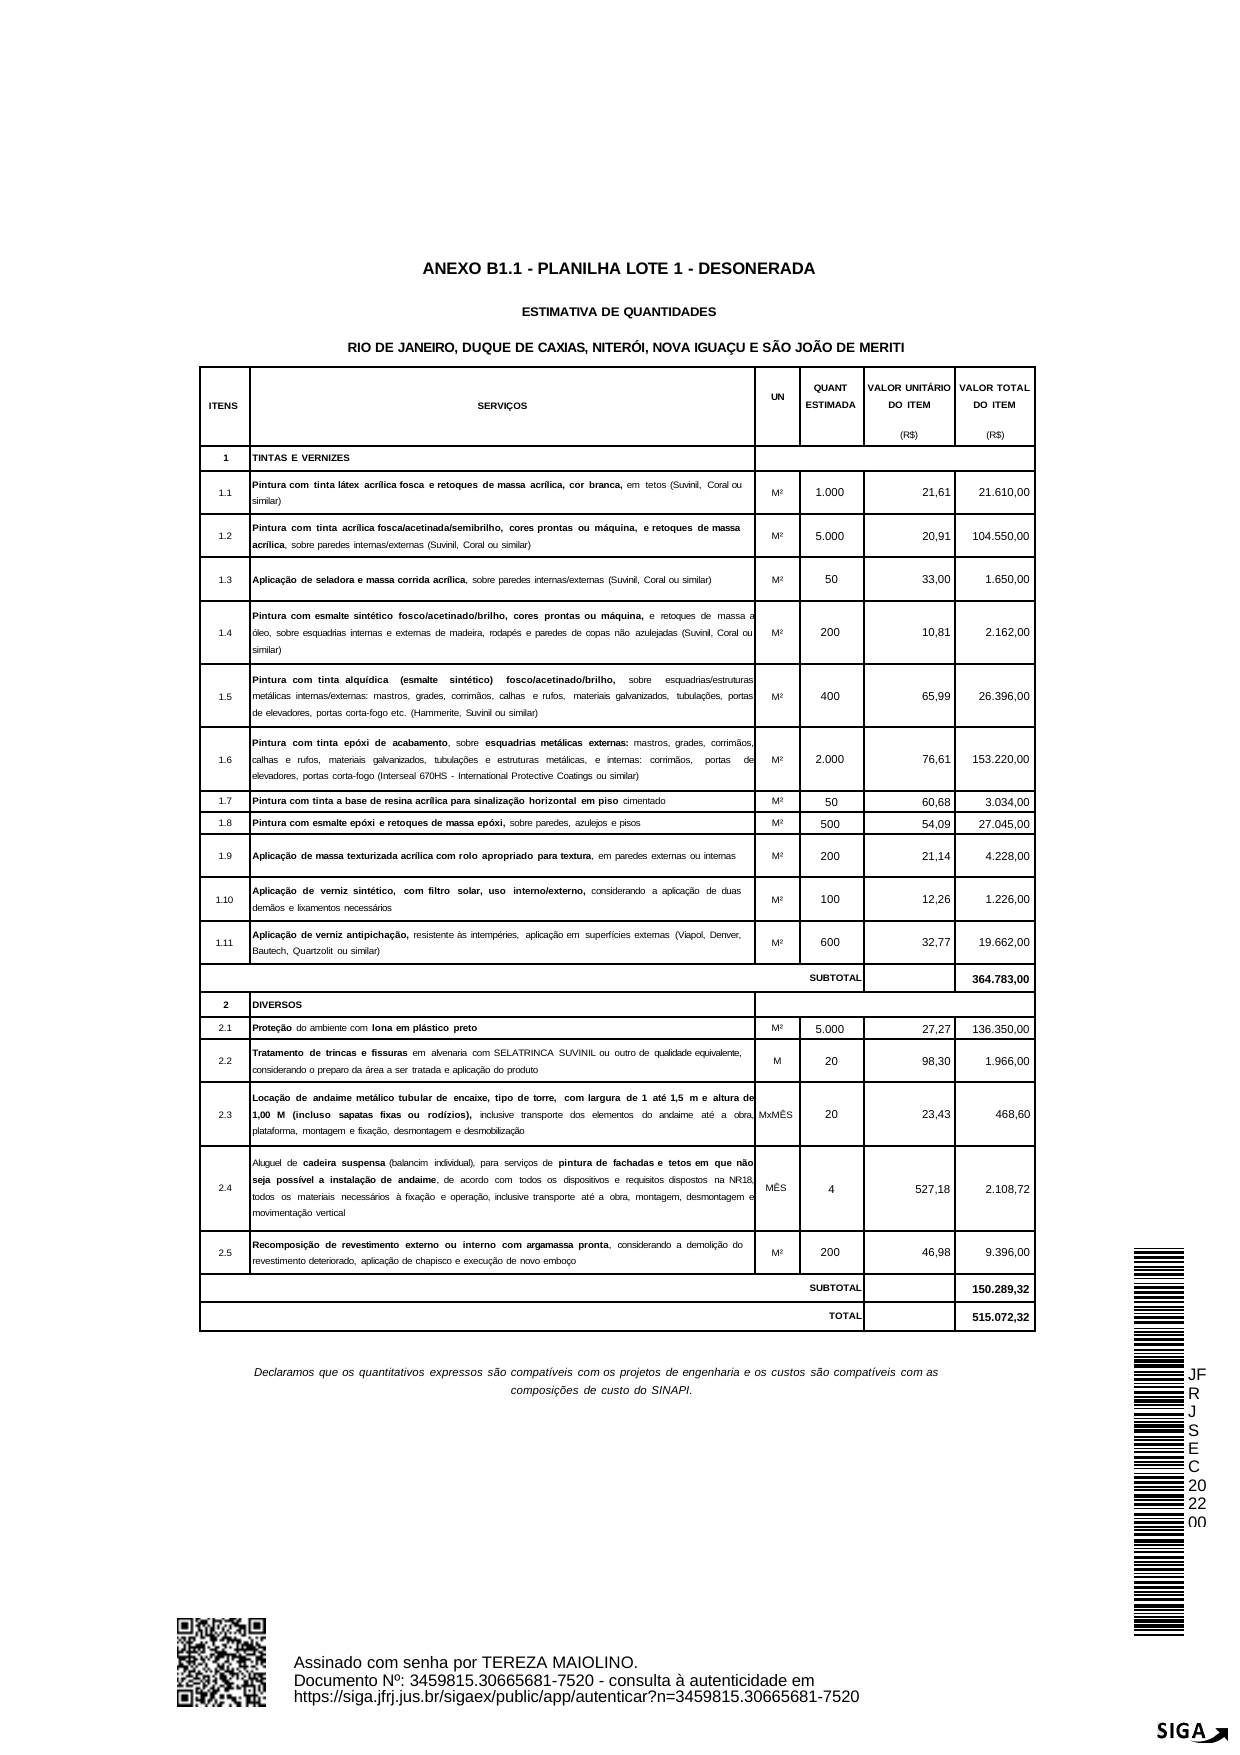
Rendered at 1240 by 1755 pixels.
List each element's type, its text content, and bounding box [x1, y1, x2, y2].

table_cell 4 [801, 1147, 863, 1229]
table_header VALOR TOTAL DO ITEM (R$) [956, 368, 1034, 444]
table_cell 1.1 [201, 472, 249, 513]
table_cell M² [756, 1232, 799, 1273]
table_cell 1.4 [201, 602, 249, 663]
table_cell [865, 1275, 954, 1301]
table_cell 26.396,00 [956, 665, 1034, 726]
table_cell 21.610,00 [956, 472, 1034, 513]
table_cell 1.3 [201, 558, 249, 599]
table_cell Aplicação de verniz antipichação, resistente às intempéries, aplicação em superfícies externas (Viapol, Denver, Bautech, Quartzolit ou similar) [251, 922, 754, 963]
table_cell Pintura com esmalte epóxi e retoques de massa epóxi, sobre paredes, azulejos e pisos [251, 813, 754, 833]
table_cell M² [756, 813, 799, 833]
table_cell M² [756, 665, 799, 726]
table_cell 1.226,00 [956, 878, 1034, 919]
table_cell 1.966,00 [956, 1040, 1034, 1081]
table_cell 5.000 [801, 515, 863, 556]
table_cell 2.3 [201, 1083, 249, 1144]
table_cell M² [756, 558, 799, 599]
text ANEXO B1.1 - PLANILHA LOTE 1 - DESONERADA [382, 259, 857, 278]
table_cell Pintura com esmalte sintético fosco/acetinado/brilho, cores prontas ou máquina, e retoques de massa a óleo, sobre esquadrias internas e externas de madeira, rodapés e paredes de copas não azulejadas (Suvinil, Coral ou similar) [251, 602, 754, 663]
table_cell Pintura com tinta a base de resina acrílica para sinalização horizontal em piso cimentado [251, 792, 754, 811]
table_cell 1.6 [201, 728, 249, 789]
table_cell 5.000 [801, 1018, 863, 1038]
table_cell 20 [801, 1083, 863, 1144]
table_cell 2 [201, 993, 249, 1016]
table_cell 153.220,00 [956, 728, 1034, 789]
table_cell 150.289,32 [956, 1275, 1034, 1301]
table_cell [756, 993, 1034, 1016]
table_cell Pintura com tinta epóxi de acabamento, sobre esquadrias metálicas externas: mastros, grades, corrimãos, calhas e rufos, materiais galvanizados, tubulações e estruturas metálicas, e internas: corrimãos, portas de elevadores, portas corta-fogo (Interseal 670HS - International Protective Coatings ou similar) [251, 728, 754, 789]
table_cell M² [756, 792, 799, 811]
table_cell 1.8 [201, 813, 249, 833]
table_cell 3.034,00 [956, 792, 1034, 811]
table_cell M² [756, 472, 799, 513]
table_cell M² [756, 835, 799, 876]
table_cell 4.228,00 [956, 835, 1034, 876]
table_cell 50 [801, 558, 863, 599]
table_cell MÊS [756, 1147, 799, 1229]
table_header SERVIÇOS [251, 368, 754, 444]
table_cell Recomposição de revestimento externo ou interno com argamassa pronta, considerando a demolição do revestimento deteriorado, aplicação de chapisco e execução de novo emboço [251, 1232, 754, 1273]
text ESTIMATIVA DE QUANTIDADES [382, 304, 857, 319]
table_cell 1 [201, 447, 249, 469]
table_cell Tratamento de trincas e fissuras em alvenaria com SELATRINCA SUVINIL ou outro de qualidade equivalente, considerando o preparo da área a ser tratada e aplicação do produto [251, 1040, 754, 1081]
table_cell M² [756, 878, 799, 919]
table_cell 1.650,00 [956, 558, 1034, 599]
table_cell DIVERSOS [251, 993, 754, 1016]
table_cell 2.000 [801, 728, 863, 789]
table_cell 54,09 [865, 813, 954, 833]
table_cell 1.9 [201, 835, 249, 876]
table_cell 200 [801, 602, 863, 663]
table_cell 27.045,00 [956, 813, 1034, 833]
table_header QUANT ESTIMADA [801, 368, 863, 444]
table_cell 76,61 [865, 728, 954, 789]
table_cell Pintura com tinta acrílica fosca/acetinada/semibrilho, cores prontas ou máquina, e retoques de massa acrílica, sobre paredes internas/externas (Suvinil, Coral ou similar) [251, 515, 754, 556]
table_cell 515.072,32 [956, 1303, 1034, 1329]
table_cell 200 [801, 1232, 863, 1273]
table_cell 364.783,00 [956, 965, 1034, 991]
table_cell Proteção do ambiente com lona em plástico preto [251, 1018, 754, 1038]
table_cell Locação de andaime metálico tubular de encaixe, tipo de torre, com largura de 1 até 1,5 m e altura de 1,00 M (incluso sapatas fixas ou rodízios), inclusive transporte dos elementos do andaime até a obra, plataforma, montagem e fixação, desmontagem e desmobilização [251, 1083, 754, 1144]
table_cell M² [756, 922, 799, 963]
table_cell 104.550,00 [956, 515, 1034, 556]
table_cell MxMÊS [756, 1083, 799, 1144]
table_cell 46,98 [865, 1232, 954, 1273]
table_cell 23,43 [865, 1083, 954, 1144]
table_cell SUBTOTAL [201, 965, 863, 991]
table_cell 136.350,00 [956, 1018, 1034, 1038]
table_cell 1.7 [201, 792, 249, 811]
table_cell 527,18 [865, 1147, 954, 1229]
table_cell 20,91 [865, 515, 954, 556]
table_cell [756, 447, 1034, 469]
table_header UN [756, 368, 799, 444]
table_cell M² [756, 602, 799, 663]
table_cell 600 [801, 922, 863, 963]
table_cell 1.11 [201, 922, 249, 963]
table_header ITENS [201, 368, 249, 444]
table_header VALOR UNITÁRIO DO ITEM (R$) [865, 368, 954, 444]
table_cell 2.5 [201, 1232, 249, 1273]
table_cell 21,14 [865, 835, 954, 876]
table_cell M² [756, 728, 799, 789]
table_cell 10,81 [865, 602, 954, 663]
table_cell 50 [801, 792, 863, 811]
table_cell 400 [801, 665, 863, 726]
table_cell 32,77 [865, 922, 954, 963]
table_cell 19.662,00 [956, 922, 1034, 963]
table_cell 20 [801, 1040, 863, 1081]
table_cell 500 [801, 813, 863, 833]
table_cell Aplicação de massa texturizada acrílica com rolo apropriado para textura, em paredes externas ou internas [251, 835, 754, 876]
table_cell Aplicação de verniz sintético, com filtro solar, uso interno/externo, considerando a aplicação de duas demãos e lixamentos necessários [251, 878, 754, 919]
table_cell M² [756, 515, 799, 556]
table_cell 1.2 [201, 515, 249, 556]
table_cell M [756, 1040, 799, 1081]
table_cell 2.162,00 [956, 602, 1034, 663]
table_cell 12,26 [865, 878, 954, 919]
table_cell 21,61 [865, 472, 954, 513]
table_cell 9.396,00 [956, 1232, 1034, 1273]
text RIO DE JANEIRO, DUQUE DE CAXIAS, NITERÓI, NOVA IGUAÇU E SÃO JOÃO DE MERITI [347, 340, 1227, 356]
table_cell [865, 965, 954, 991]
table_cell 1.10 [201, 878, 249, 919]
table_cell 1.5 [201, 665, 249, 726]
table_cell 65,99 [865, 665, 954, 726]
text Declaramos que os quantitativos expressos são compatíveis com os projetos de engenharia e os custos são compatíveis com as composições de custo do SINAPI. [254, 1366, 956, 1397]
table_cell 98,30 [865, 1040, 954, 1081]
text JFRJSEC202200078 [1188, 1366, 1207, 1527]
table_cell [865, 1303, 954, 1329]
table_cell 33,00 [865, 558, 954, 599]
table_cell 1.000 [801, 472, 863, 513]
table_cell M² [756, 1018, 799, 1038]
table_cell 468,60 [956, 1083, 1034, 1144]
table_cell SUBTOTAL [201, 1275, 863, 1301]
table_cell TINTAS E VERNIZES [251, 447, 754, 469]
table_cell 60,68 [865, 792, 954, 811]
table_cell 2.4 [201, 1147, 249, 1229]
table_cell Pintura com tinta látex acrílica fosca e retoques de massa acrílica, cor branca, em tetos (Suvinil, Coral ou similar) [251, 472, 754, 513]
table_cell 2.108,72 [956, 1147, 1034, 1229]
table_cell 27,27 [865, 1018, 954, 1038]
table_cell 100 [801, 878, 863, 919]
table_cell Aplicação de seladora e massa corrida acrílica, sobre paredes internas/externas (Suvinil, Coral ou similar) [251, 558, 754, 599]
table_cell Pintura com tinta alquídica (esmalte sintético) fosco/acetinado/brilho, sobre esquadrias/estruturas metálicas internas/externas: mastros, grades, corrimãos, calhas e rufos, materiais galvanizados, tubulações, portas de elevadores, portas corta-fogo etc. (Hammerite, Suvinil ou similar) [251, 665, 754, 726]
table_cell 2.1 [201, 1018, 249, 1038]
table_cell 200 [801, 835, 863, 876]
table_cell TOTAL [201, 1303, 863, 1329]
table_cell 2.2 [201, 1040, 249, 1081]
table_cell Aluguel de cadeira suspensa (balancim individual), para serviços de pintura de fachadas e tetos em que não seja possível a instalação de andaime, de acordo com todos os dispositivos e requisitos dispostos na NR18, todos os materiais necessários à fixação e operação, inclusive transporte até a obra, montagem, desmontagem e movimentação vertical [251, 1147, 754, 1229]
